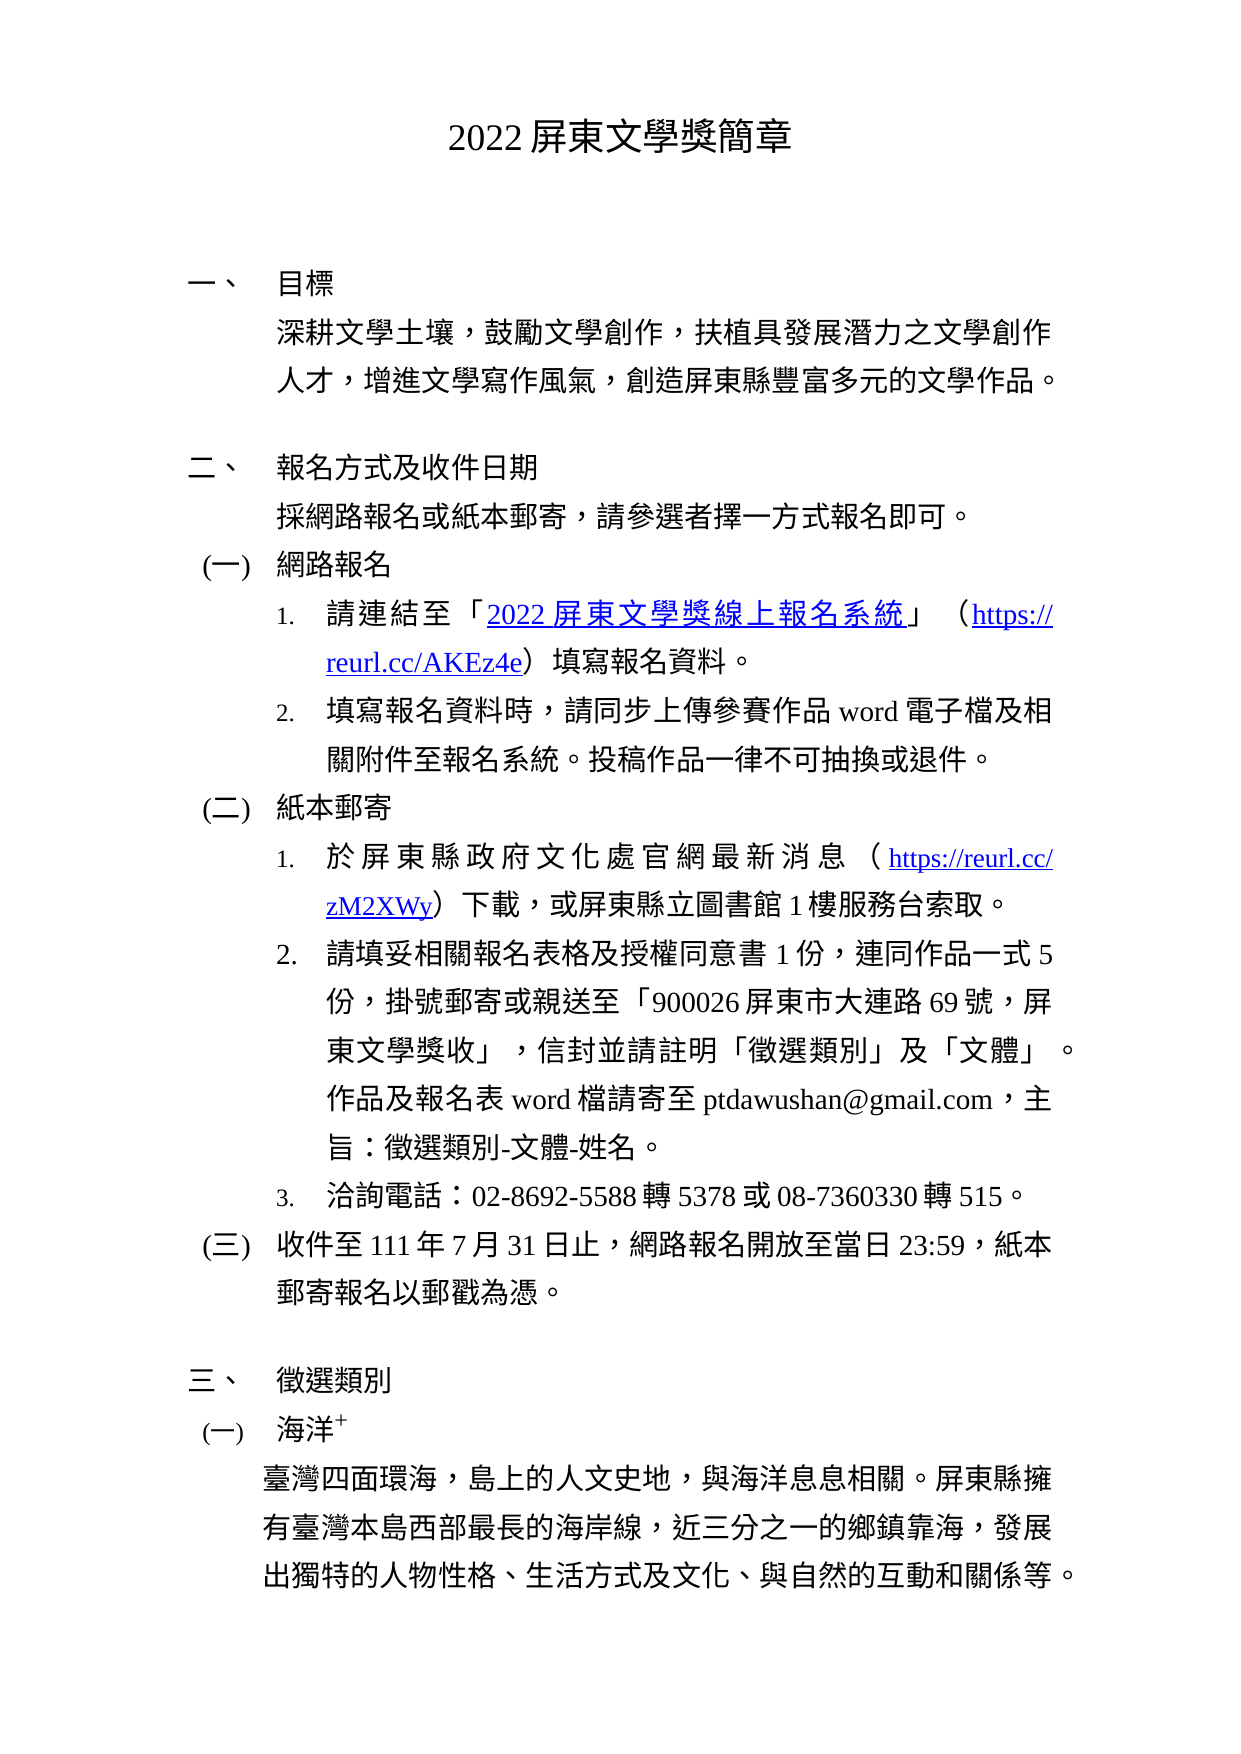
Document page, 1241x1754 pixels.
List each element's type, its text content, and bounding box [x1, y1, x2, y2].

text 深耕文學土壤，鼓勵文學創作，扶植具發展潛力之文學創作人才，增進文學寫作風氣，創造屏東縣豐富多元的文學作品。 [276, 309, 1053, 400]
text 2022屏東文學獎簡章 [187, 106, 1053, 161]
list 請連結至「2022屏東文學獎線上報名系統」（https://reurl.cc/AKEz4e）填寫報名資料。 [276, 591, 1053, 681]
text 採網路報名或紙本郵寄，請參選者擇一方式報名即可。 [276, 493, 1053, 536]
text 臺灣四面環海，島上的人文史地，與海洋息息相關。屏東縣擁有臺灣本島西部最長的海岸線，近三分之一的鄉鎮靠海，發展出獨特的人物性格、生活方式及文化、與自然的互動和關係等。請書寫屏東相關及海洋意象之文學創作。 [262, 1456, 1053, 1595]
list 紙本郵寄 [202, 785, 1053, 827]
list 收件至111年7月31日止，網路報名開放至當日23:59，紙本郵寄報名以郵戳為憑。 [202, 1222, 1053, 1312]
list 請填妥相關報名表格及授權同意書1份，連同作品一式5份，掛號郵寄或親送至「900026屏東市大連路69號，屏東文學獎收」，信封並請註明「徵選類別」及「文體」。作品及報名表word檔請寄至ptdawushan@gmail.com，主旨：徵選類別-文體-姓名。 [276, 930, 1053, 1167]
list 報名方式及收件日期 [187, 445, 1053, 487]
list 填寫報名資料時，請同步上傳參賽作品word電子檔及相關附件至報名系統。投稿作品一律不可抽換或退件。 [276, 688, 1053, 778]
list 洽詢電話：02-8692-5588轉5378或08-7360330轉515。 [276, 1173, 1053, 1215]
list 目標 [187, 261, 1053, 303]
list 徵選類別 [187, 1357, 1053, 1399]
list 網路報名 [202, 542, 1053, 584]
list 海洋+ [202, 1406, 1053, 1449]
list 於屏東縣政府文化處官網最新消息（https://reurl.cc/zM2XWy）下載，或屏東縣立圖書館1樓服務台索取。 [276, 833, 1053, 924]
